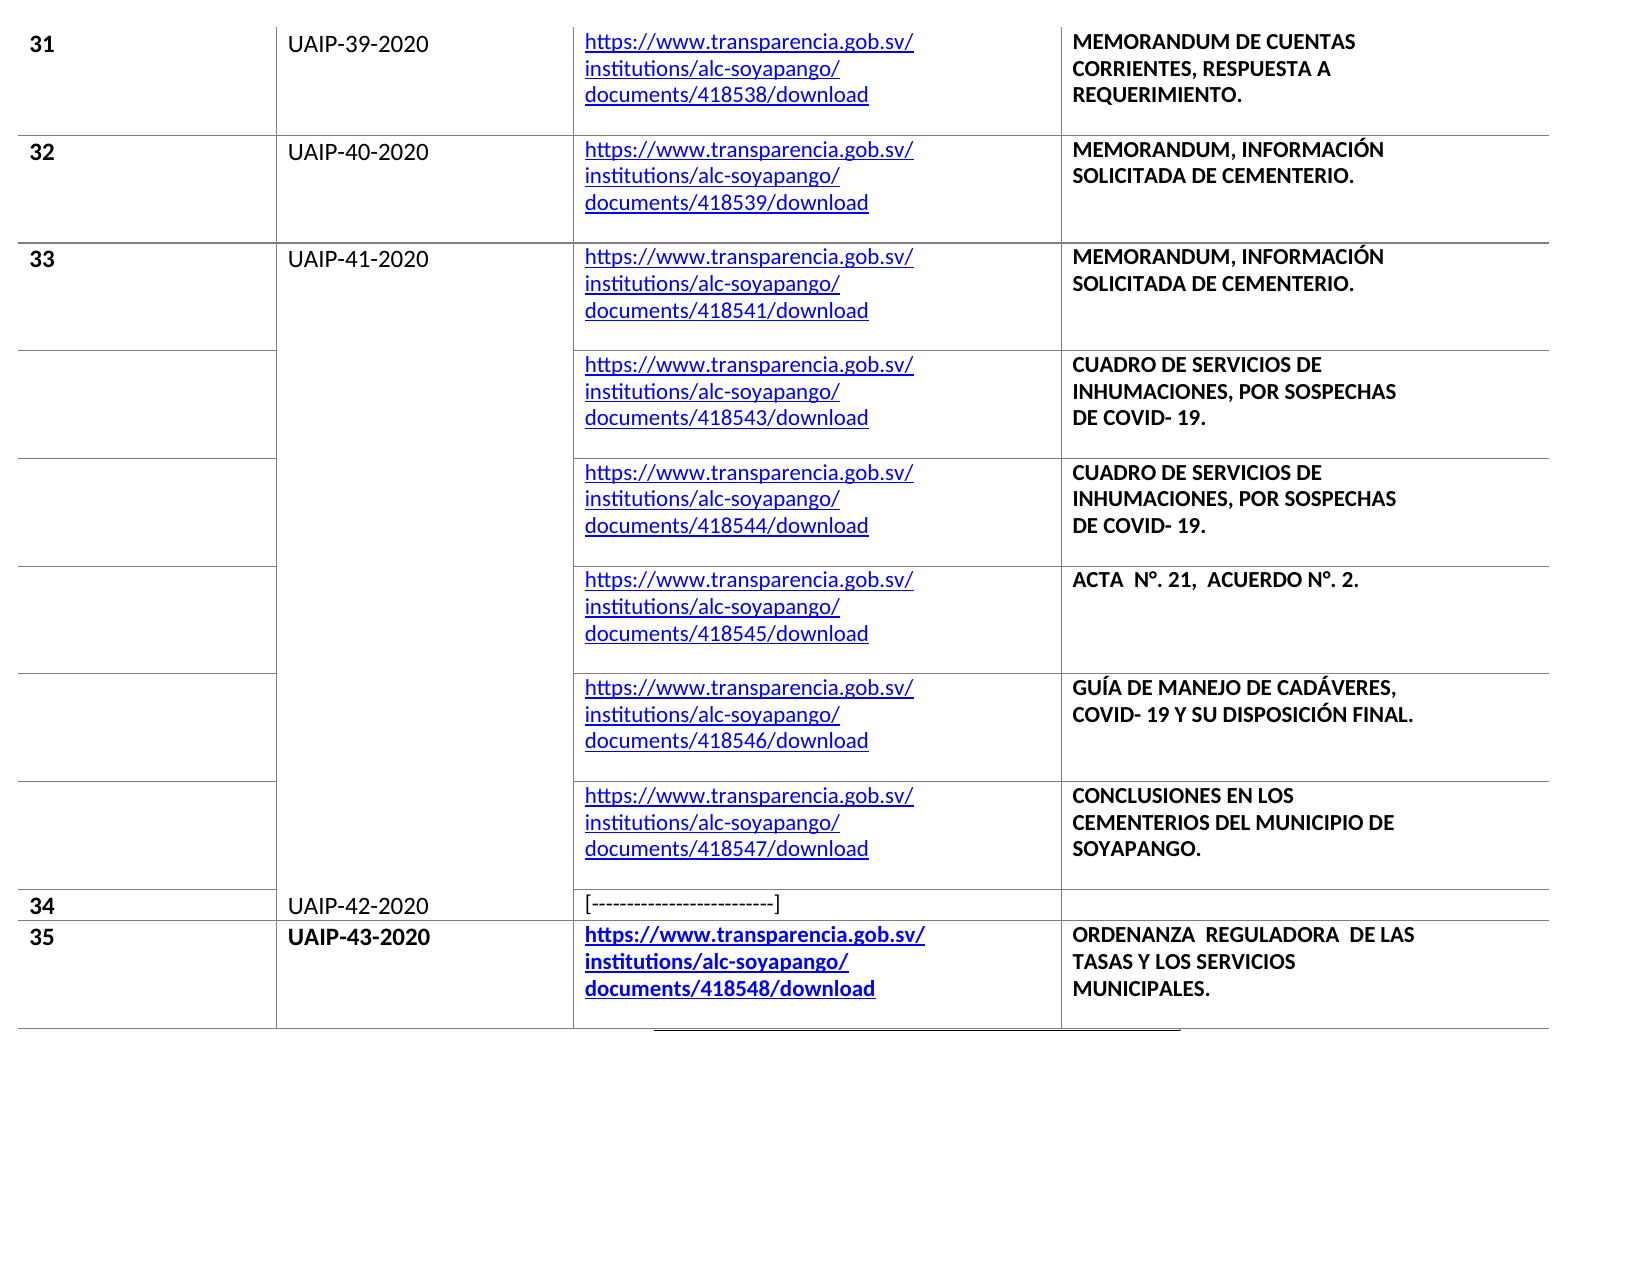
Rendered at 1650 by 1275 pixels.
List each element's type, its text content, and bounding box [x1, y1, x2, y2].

table_cell ORDENANZA REGULADORA DE LAS TASAS Y LOS SERVICIOS MUNICIPALES. [1062, 921, 1549, 1028]
table_cell 35 [18, 921, 276, 1028]
table_cell https://www.transparencia.gob.sv/institutions/alc-soyapango/documents/418539/download [574, 136, 1061, 242]
table_cell https://www.transparencia.gob.sv/institutions/alc-soyapango/documents/418548/download [574, 921, 1061, 1028]
table_cell https://www.transparencia.gob.sv/institutions/alc-soyapango/documents/418543/download [574, 351, 1061, 458]
table_cell UAIP-39-2020 [277, 27, 573, 135]
table_cell 31 [18, 27, 276, 135]
table_cell ACTA N°. 21, ACUERDO N°. 2. [1062, 567, 1549, 673]
table_cell [1062, 890, 1549, 920]
table_cell https://www.transparencia.gob.sv/institutions/alc-soyapango/documents/418544/download [574, 459, 1061, 566]
table_cell UAIP-42-2020 [277, 889, 573, 920]
table_cell https://www.transparencia.gob.sv/institutions/alc-soyapango/documents/418545/download [574, 567, 1061, 673]
table_cell 32 [18, 136, 276, 242]
table_cell CUADRO DE SERVICIOS DE INHUMACIONES, POR SOSPECHAS DE COVID- 19. [1062, 459, 1549, 566]
table_cell [18, 782, 276, 889]
table_cell https://www.transparencia.gob.sv/institutions/alc-soyapango/documents/418546/download [574, 674, 1061, 781]
table_cell GUÍA DE MANEJO DE CADÁVERES, COVID- 19 Y SU DISPOSICIÓN FINAL. [1062, 674, 1549, 781]
table_cell UAIP-41-2020 [277, 244, 573, 889]
table_cell [18, 351, 276, 458]
table_cell MEMORANDUM, INFORMACIÓN SOLICITADA DE CEMENTERIO. [1062, 136, 1549, 242]
table_cell https://www.transparencia.gob.sv/institutions/alc-soyapango/documents/418541/download [574, 244, 1061, 350]
table_cell [--------------------------] [574, 890, 1061, 920]
table_cell MEMORANDUM DE CUENTAS CORRIENTES, RESPUESTA A REQUERIMIENTO. [1062, 27, 1549, 135]
table_cell 34 [18, 890, 276, 920]
table_cell [18, 674, 276, 781]
table_cell MEMORANDUM, INFORMACIÓN SOLICITADA DE CEMENTERIO. [1062, 244, 1549, 350]
table_cell https://www.transparencia.gob.sv/institutions/alc-soyapango/documents/418547/download [574, 782, 1061, 889]
table_cell CUADRO DE SERVICIOS DE INHUMACIONES, POR SOSPECHAS DE COVID- 19. [1062, 351, 1549, 458]
table_cell https://www.transparencia.gob.sv/institutions/alc-soyapango/documents/418538/download [574, 27, 1061, 135]
table_cell 33 [18, 244, 276, 350]
table_cell UAIP-40-2020 [277, 136, 573, 242]
table_cell CONCLUSIONES EN LOS CEMENTERIOS DEL MUNICIPIO DE SOYAPANGO. [1062, 782, 1549, 889]
table_cell UAIP-43-2020 [277, 921, 573, 1028]
table_cell [18, 459, 276, 566]
table_cell [18, 567, 276, 673]
